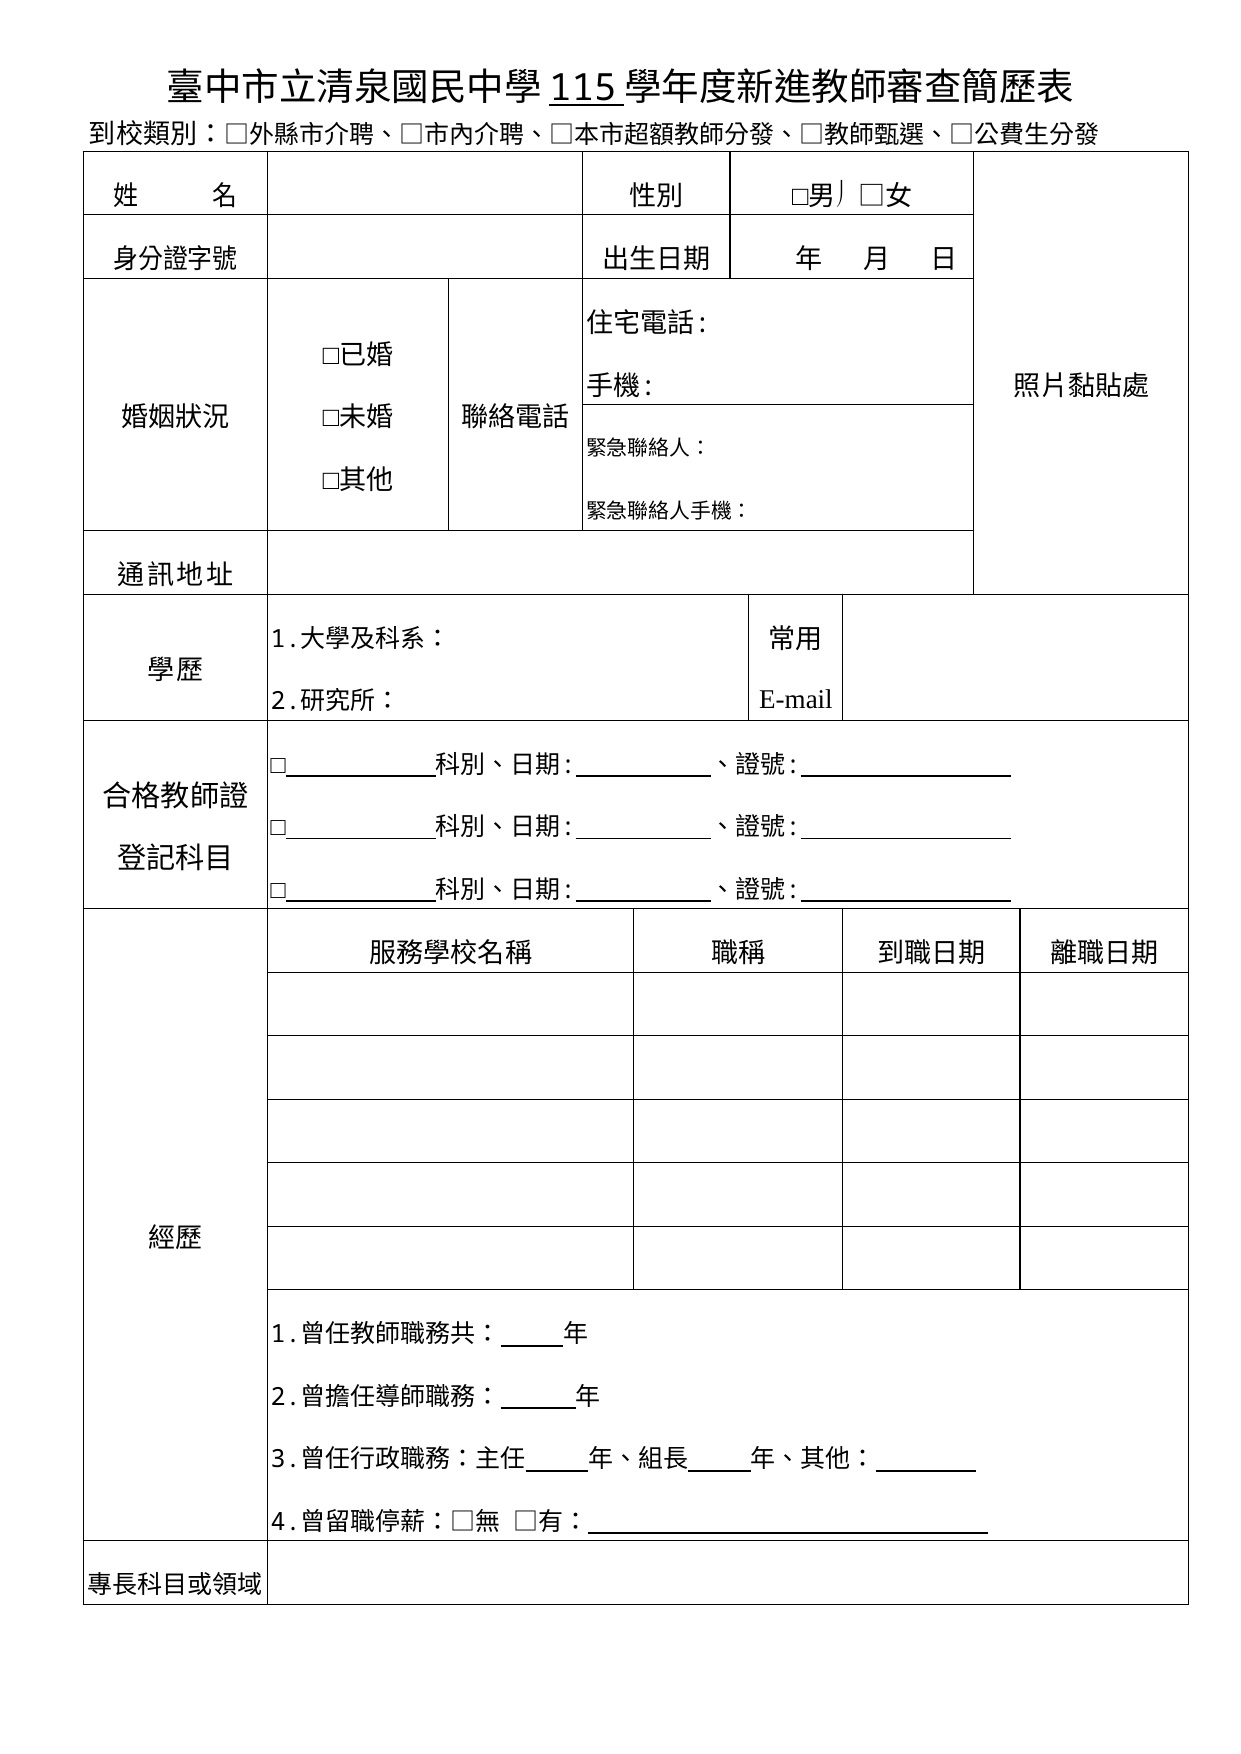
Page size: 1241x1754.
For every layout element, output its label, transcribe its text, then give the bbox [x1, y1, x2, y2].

table_cell 婚姻狀況 [84, 279, 267, 530]
table_cell 住宅電話: 手機: [583, 279, 973, 404]
table_cell 通訊地址 [84, 531, 267, 593]
table_cell [1021, 1163, 1188, 1226]
table_cell [843, 1100, 1019, 1162]
table_cell 出生日期 [583, 215, 729, 278]
table_cell 聯絡電話 [449, 279, 582, 530]
table_cell 專長科目或領域 [84, 1541, 267, 1604]
table_cell 離職日期 [1021, 909, 1188, 972]
table_cell [268, 973, 633, 1035]
text 到校類別：□外縣市介聘、□市內介聘、□本市超額教師分發、□教師甄選、□公費生分發 [89, 112, 1152, 151]
table_header 性別 [583, 152, 729, 214]
table_cell [1021, 973, 1188, 1035]
table_cell [268, 1227, 633, 1289]
table_cell [268, 1163, 633, 1226]
table_cell □ 科別、日期: 、證號: □ 科別、日期: 、證號: □ 科別、日期: 、證號: [268, 721, 1188, 908]
text 臺中市立清泉國民中學115學年度新進教師審查簡歷表 [89, 57, 1152, 112]
table_cell 1.大學及科系： 2.研究所： [268, 595, 748, 719]
table_cell [268, 531, 973, 593]
table_cell 學歷 [84, 595, 267, 719]
table_header 姓 名 [84, 152, 267, 214]
table_cell [634, 1227, 842, 1289]
table_cell [634, 1100, 842, 1162]
table_cell [1021, 1036, 1188, 1099]
table_cell 1.曾任教師職務共： 年 2.曾擔任導師職務： 年 3.曾任行政職務：主任 年、組長 年、其他： 4.曾留職停薪：□無 □有： [268, 1290, 1188, 1540]
table_cell [268, 215, 582, 278]
table_cell 經歷 [84, 909, 267, 1540]
table_cell 常用 E-mail [749, 595, 842, 719]
table_header □男 □女 [731, 152, 973, 214]
table_cell 年 月 日 [731, 215, 973, 278]
table_cell [1021, 1227, 1188, 1289]
table_cell [1021, 1100, 1188, 1162]
table_cell 職稱 [634, 909, 842, 972]
table_cell 緊急聯絡人： 緊急聯絡人手機： [583, 405, 973, 530]
table_cell 合格教師證 登記科目 [84, 721, 267, 908]
table_cell 身分證字號 [84, 215, 267, 278]
table_cell 到職日期 [843, 909, 1019, 972]
table_cell [268, 1541, 1188, 1604]
table_header 照片黏貼處 [974, 152, 1188, 593]
table_cell □已婚 □未婚 □其他 [268, 279, 448, 530]
table_cell [634, 1036, 842, 1099]
table_cell [843, 1036, 1019, 1099]
table_cell [843, 595, 1188, 719]
table_cell [843, 1163, 1019, 1226]
table_cell [634, 1163, 842, 1226]
table_cell [268, 1100, 633, 1162]
table_header [268, 152, 582, 214]
table_cell [843, 973, 1019, 1035]
table_cell 服務學校名稱 [268, 909, 633, 972]
table_cell [268, 1036, 633, 1099]
table_cell [634, 973, 842, 1035]
table_cell [843, 1227, 1019, 1289]
